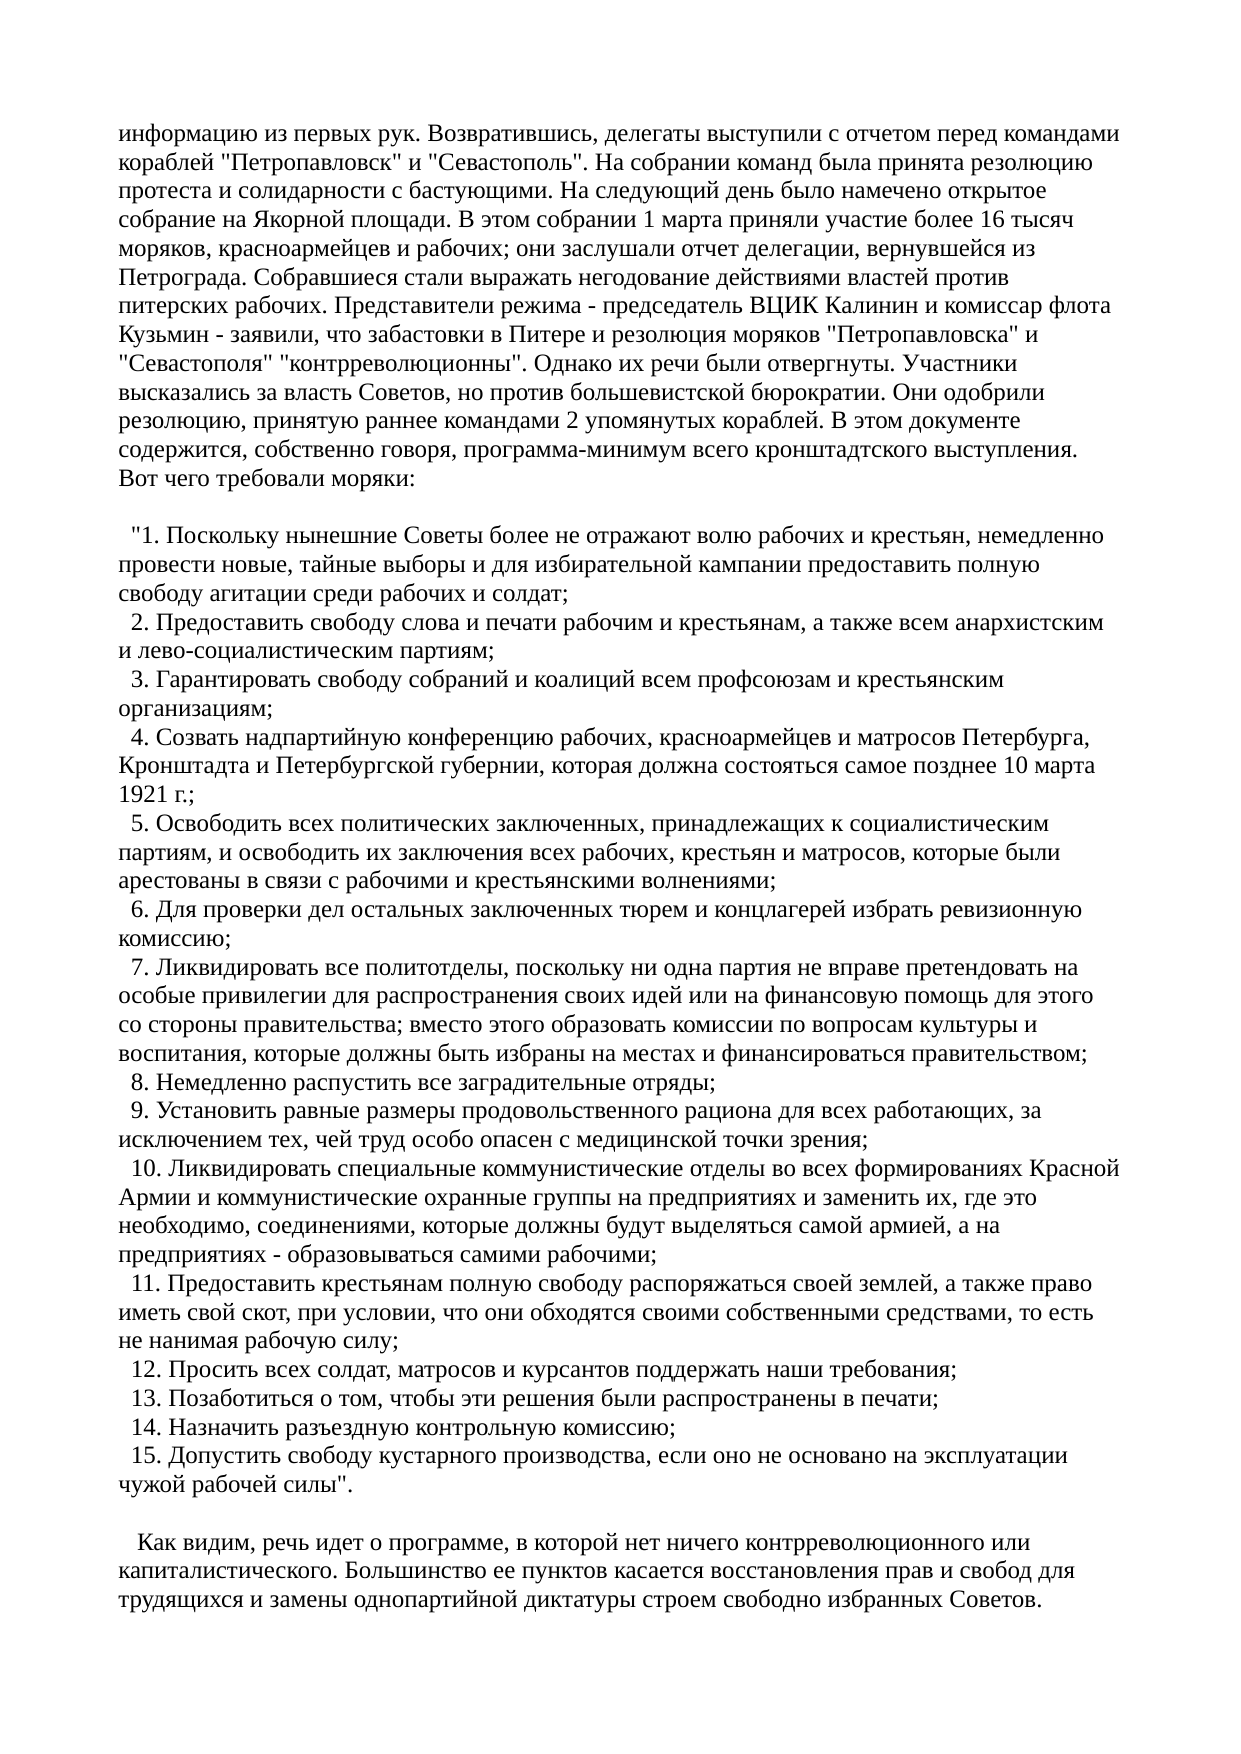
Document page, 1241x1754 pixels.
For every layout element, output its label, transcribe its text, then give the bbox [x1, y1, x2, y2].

text 11. Предоставить крестьянам полную свободу распоряжаться своей землей, а также право иметь свой скот, при условии, что они обходятся своими собственными средствами, то есть не нанимая рабочую силу; [118, 1268, 1122, 1354]
text информацию из первых рук. Возвратившись, делегаты выступили с отчетом перед командами кораблей "Петропавловск" и "Севастополь". На собрании команд была принята резолюцию протеста и солидарности с бастующими. На следующий день было намечено открытое собрание на Якорной площади. В этом собрании 1 марта приняли участие более 16 тысяч моряков, красноармейцев и рабочих; они заслушали отчет делегации, вернувшейся из Петрограда. Собравшиеся стали выражать негодование действиями властей против питерских рабочих. Представители режима - председатель ВЦИК Калинин и комиссар флота Кузьмин - заявили, что забастовки в Питере и резолюция моряков "Петропавловска" и "Севастополя" "контрреволюционны". Однако их речи были отвергнуты. Участники высказались за власть Советов, но против большевистской бюрократии. Они одобрили резолюцию, принятую раннее командами 2 упомянутых кораблей. В этом документе содержится, собственно говоря, программа-минимум всего кронштадтского выступления. Вот чего требовали моряки: [118, 118, 1122, 492]
text 13. Позаботиться о том, чтобы эти решения были распространены в печати; [118, 1383, 1122, 1412]
text 8. Немедленно распустить все заградительные отряды; [118, 1067, 1122, 1096]
text Как видим, речь идет о программе, в которой нет ничего контрреволюционного или капиталистического. Большинство ее пунктов касается восстановления прав и свобод для трудящихся и замены однопартийной диктатуры строем свободно избранных Советов. [118, 1527, 1122, 1613]
text 15. Допустить свободу кустарного производства, если оно не основано на эксплуатации чужой рабочей силы". [118, 1441, 1122, 1498]
text "1. Поскольку нынешние Советы более не отражают волю рабочих и крестьян, немедленно провести новые, тайные выборы и для избирательной кампании предоставить полную свободу агитации среди рабочих и солдат; [118, 521, 1122, 607]
text 14. Назначить разъездную контрольную комиссию; [118, 1412, 1122, 1441]
text 2. Предоставить свободу слова и печати рабочим и крестьянам, а также всем анархистским и лево-социалистическим партиям; [118, 607, 1122, 664]
text 9. Установить равные размеры продовольственного рациона для всех работающих, за исключением тех, чей труд особо опасен с медицинской точки зрения; [118, 1096, 1122, 1153]
text 7. Ликвидировать все политотделы, поскольку ни одна партия не вправе претендовать на особые привилегии для распространения своих идей или на финансовую помощь для этого со стороны правительства; вместо этого образовать комиссии по вопросам культуры и воспитания, которые должны быть избраны на местах и финансироваться правительством; [118, 952, 1122, 1067]
text 12. Просить всех солдат, матросов и курсантов поддержать наши требования; [118, 1354, 1122, 1383]
text 10. Ликвидировать специальные коммунистические отделы во всех формированиях Красной Армии и коммунистические охранные группы на предприятиях и заменить их, где это необходимо, соединениями, которые должны будут выделяться самой армией, а на предприятиях - образовываться самими рабочими; [118, 1153, 1122, 1268]
text 6. Для проверки дел остальных заключенных тюрем и концлагерей избрать ревизионную комиссию; [118, 894, 1122, 952]
text 4. Созвать надпартийную конференцию рабочих, красноармейцев и матросов Петербурга, Кронштадта и Петербургской губернии, которая должна состояться самое позднее 10 марта 1921 г.; [118, 722, 1122, 808]
text 5. Освободить всех политических заключенных, принадлежащих к социалистическим партиям, и освободить их заключения всех рабочих, крестьян и матросов, которые были арестованы в связи с рабочими и крестьянскими волнениями; [118, 808, 1122, 894]
text 3. Гарантировать свободу собраний и коалиций всем профсоюзам и крестьянским организациям; [118, 664, 1122, 722]
